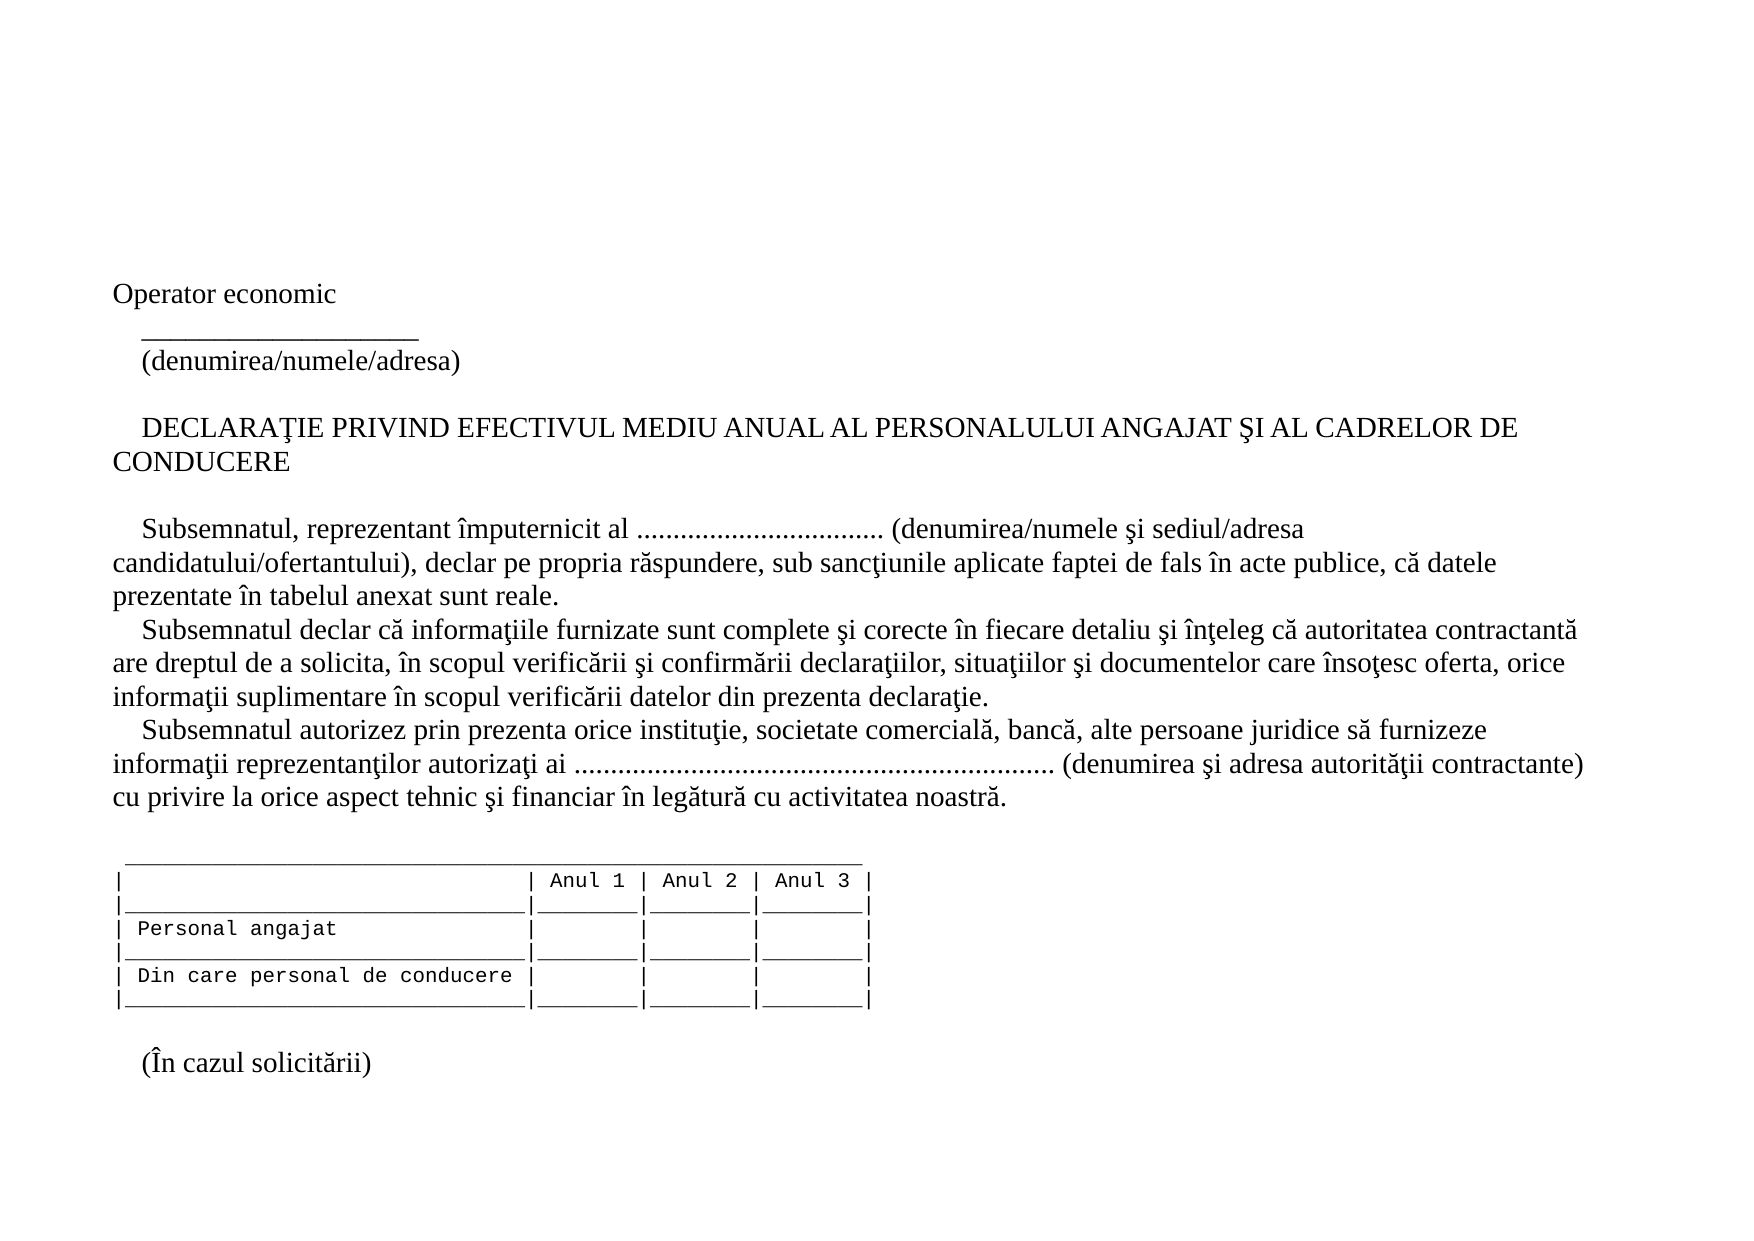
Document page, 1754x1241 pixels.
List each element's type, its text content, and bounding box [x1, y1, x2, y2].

text Subsemnatul autorizez prin prezenta orice instituţie, societate comercială, bancă, alte persoane juridice să furnizeze informaţii reprezentanţilor autorizaţi ai .................................................................. (denumirea şi adresa autorităţii contractante) cu privire la orice aspect tehnic şi financiar în legătură cu activitatea noastră. [112, 712, 1604, 813]
text | Din care personal de conducere | | | | [112, 965, 1604, 988]
text | Personal angajat | | | | [112, 917, 1604, 941]
text Subsemnatul declar că informaţiile furnizate sunt complete şi corecte în fiecare detaliu şi înţeleg că autoritatea contractantă are dreptul de a solicita, în scopul verificării şi confirmării declaraţiilor, situaţiilor şi documentelor care însoţesc oferta, orice informaţii suplimentare în scopul verificării datelor din prezenta declaraţie. [112, 612, 1604, 712]
text |________________________________|________|________|________| [112, 894, 1604, 917]
text |________________________________|________|________|________| [112, 988, 1604, 1012]
text (denumirea/numele/adresa) [112, 343, 1604, 377]
text | | Anul 1 | Anul 2 | Anul 3 | [112, 870, 1604, 894]
text Operator economic [112, 276, 1604, 310]
text Subsemnatul, reprezentant împuternicit al .................................. (denumirea/numele şi sediul/adresa candidatului/ofertantului), declar pe propria răspundere, sub sancţiunile aplicate faptei de fals în acte publice, că datele prezentate în tabelul anexat sunt reale. [112, 511, 1604, 612]
text ___________________ [112, 310, 1604, 343]
text ___________________________________________________________ [112, 847, 1604, 870]
text |________________________________|________|________|________| [112, 941, 1604, 965]
text DECLARAŢIE PRIVIND EFECTIVUL MEDIU ANUAL AL PERSONALULUI ANGAJAT ŞI AL CADRELOR DE CONDUCERE [112, 411, 1604, 478]
text (În cazul solicitării) [112, 1046, 1604, 1079]
